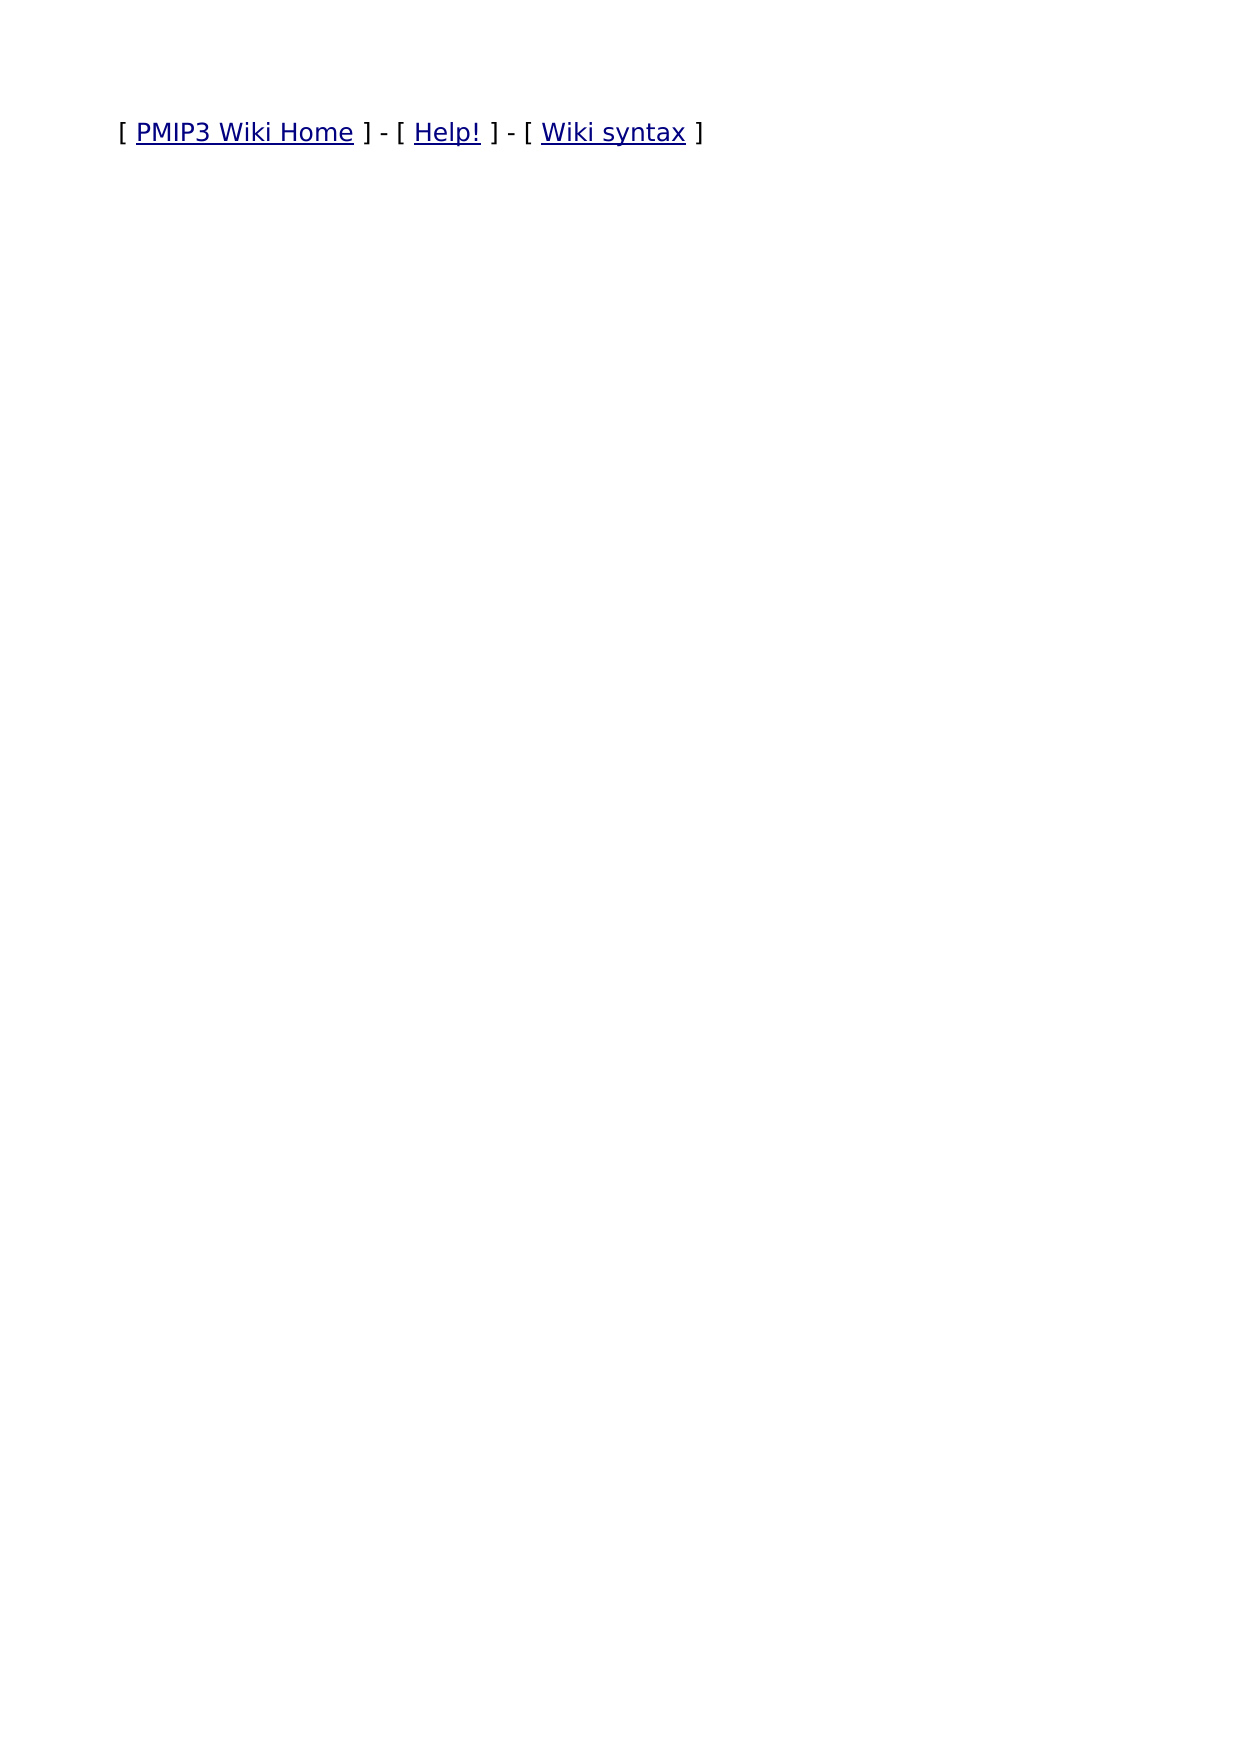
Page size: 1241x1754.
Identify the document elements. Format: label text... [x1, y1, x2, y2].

text [ PMIP3 Wiki Home ] - [ Help! ] - [ Wiki syntax ] [118, 118, 1122, 147]
